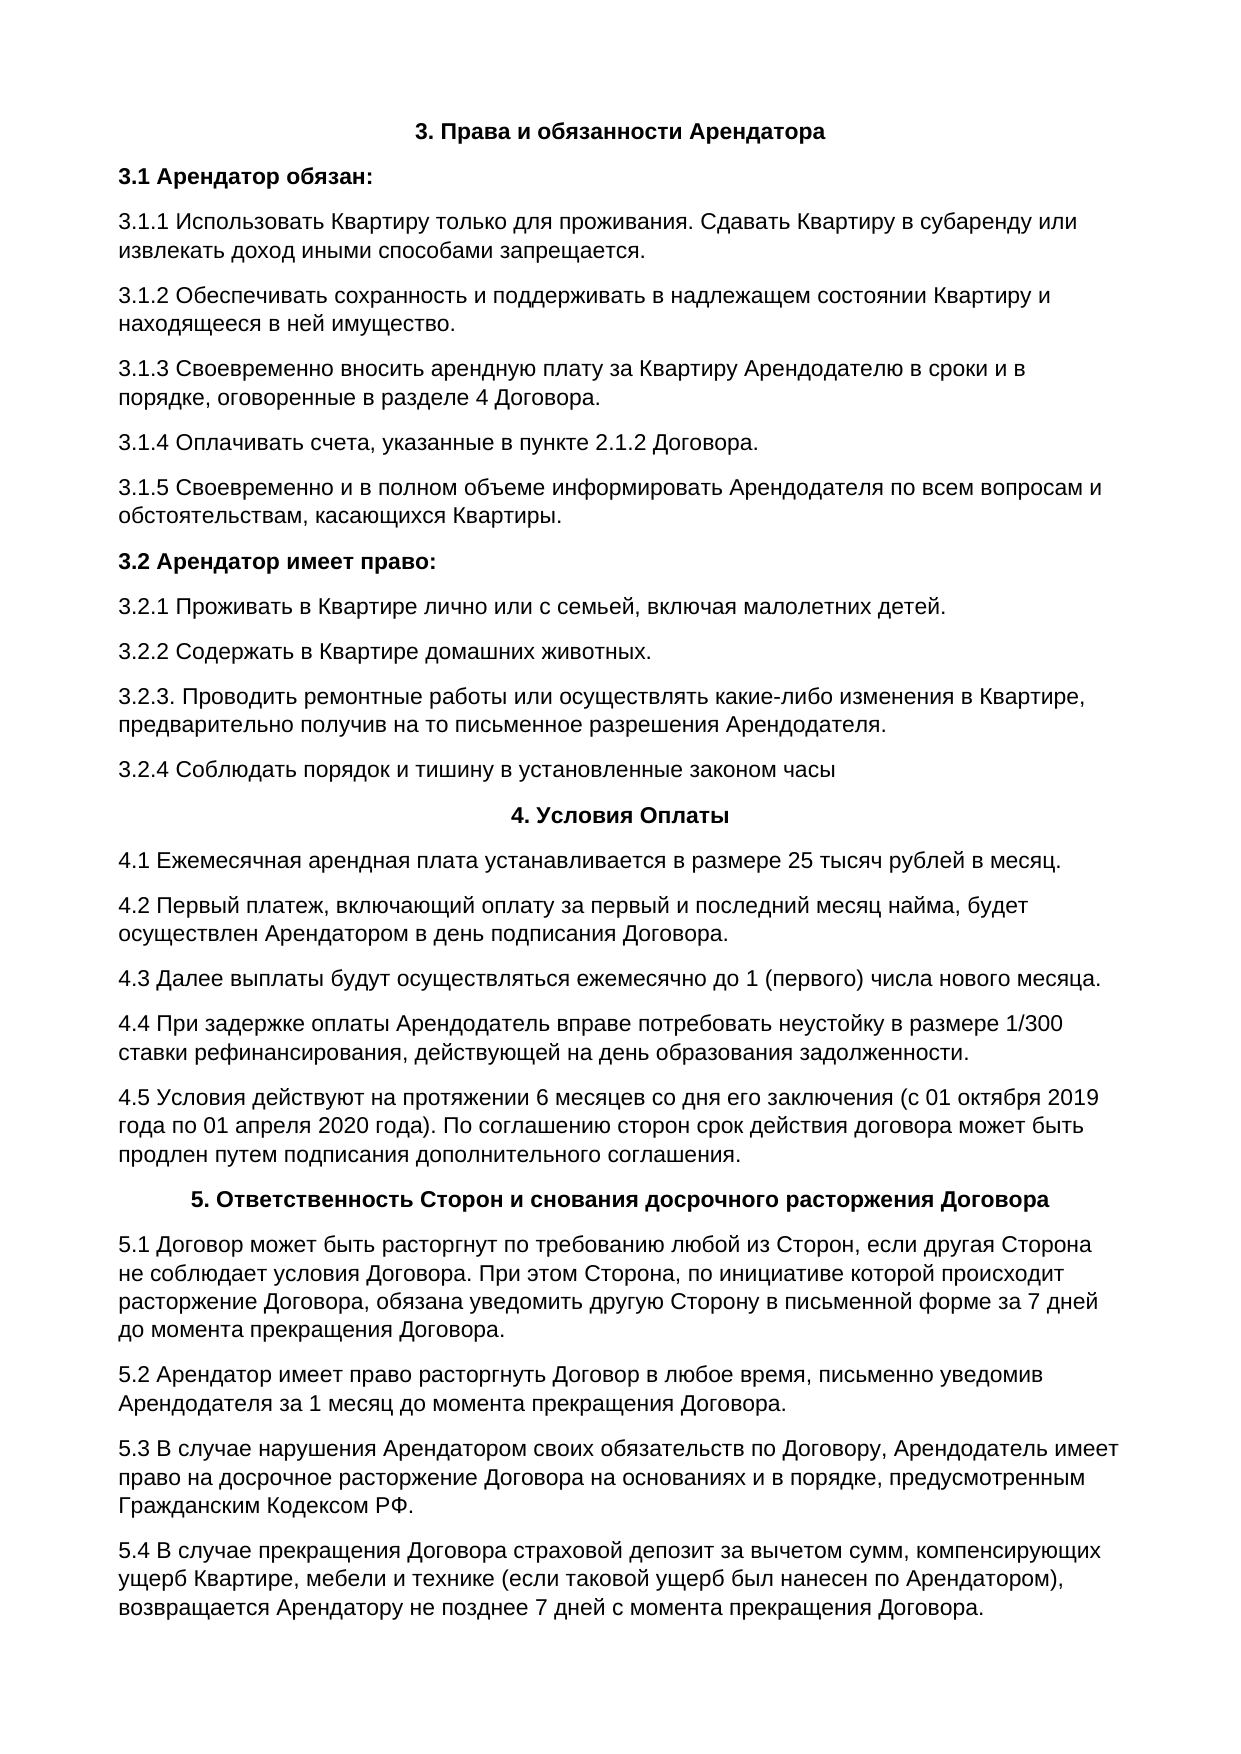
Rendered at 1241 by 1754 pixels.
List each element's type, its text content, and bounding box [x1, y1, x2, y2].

text 3.2.4 Соблюдать порядок и тишину в установленные законом часы [118, 756, 1122, 783]
text 3.1.3 Своевременно вносить арендную плату за Квартиру Арендодателю в сроки и в порядке, оговоренные в разделе 4 Договора. [118, 355, 1122, 410]
text 4.3 Далее выплаты будут осуществляться ежемесячно до 1 (первого) числа нового месяца. [118, 965, 1122, 992]
text 3.1.4 Оплачивать счета, указанные в пункте 2.1.2 Договора. [118, 429, 1122, 455]
text 4.4 При задержке оплаты Арендодатель вправе потребовать неустойку в размере 1/300 ставки рефинансирования, действующей на день образования задолженности. [118, 1010, 1122, 1065]
text 4.1 Ежемесячная арендная плата устанавливается в размере 25 тысяч рублей в месяц. [118, 847, 1122, 873]
text 5.2 Арендатор имеет право расторгнуть Договор в любое время, письменно уведомив Арендодателя за 1 месяц до момента прекращения Договора. [118, 1361, 1122, 1416]
text 5.3 В случае нарушения Арендатором своих обязательств по Договору, Арендодатель имеет право на досрочное расторжение Договора на основаниях и в порядке, предусмотренным Гражданским Кодексом РФ. [118, 1435, 1122, 1518]
text 3.1.5 Своевременно и в полном объеме информировать Арендодателя по всем вопросам и обстоятельствам, касающихся Квартиры. [118, 474, 1122, 529]
text 3.2 Арендатор имеет право: [118, 548, 1122, 574]
text 3.1 Арендатор обязан: [118, 163, 1122, 189]
text 3.2.2 Содержать в Квартире домашних животных. [118, 638, 1122, 664]
text 3.2.3. Проводить ремонтные работы или осуществлять какие-либо изменения в Квартире, предварительно получив на то письменное разрешения Арендодателя. [118, 683, 1122, 738]
text 4.2 Первый платеж, включающий оплату за первый и последний месяц найма, будет осуществлен Арендатором в день подписания Договора. [118, 892, 1122, 947]
text 3.1.1 Использовать Квартиру только для проживания. Сдавать Квартиру в субаренду или извлекать доход иными способами запрещается. [118, 208, 1122, 263]
text 5.1 Договор может быть расторгнут по требованию любой из Сторон, если другая Сторона не соблюдает условия Договора. При этом Сторона, по инициативе которой происходит расторжение Договора, обязана уведомить другую Сторону в письменной форме за 7 дней до момента прекращения Договора. [118, 1231, 1122, 1343]
text 5. Ответственность Сторон и снования досрочного расторжения Договора [118, 1186, 1122, 1212]
text 4.5 Условия действуют на протяжении 6 месяцев со дня его заключения (с 01 октября 2019 года по 01 апреля 2020 года). По соглашению сторон срок действия договора может быть продлен путем подписания дополнительного соглашения. [118, 1084, 1122, 1167]
text 3.2.1 Проживать в Квартире лично или с семьей, включая малолетних детей. [118, 593, 1122, 619]
text 5.4 В случае прекращения Договора страховой депозит за вычетом сумм, компенсирующих ущерб Квартире, мебели и технике (если таковой ущерб был нанесен по Арендатором), возвращается Арендатору не позднее 7 дней с момента прекращения Договора. [118, 1537, 1122, 1620]
text 3.1.2 Обеспечивать сохранность и поддерживать в надлежащем состоянии Квартиру и находящееся в ней имущество. [118, 282, 1122, 337]
text 3. Права и обязанности Арендатора [118, 118, 1122, 144]
text 4. Условия Оплаты [118, 802, 1122, 828]
